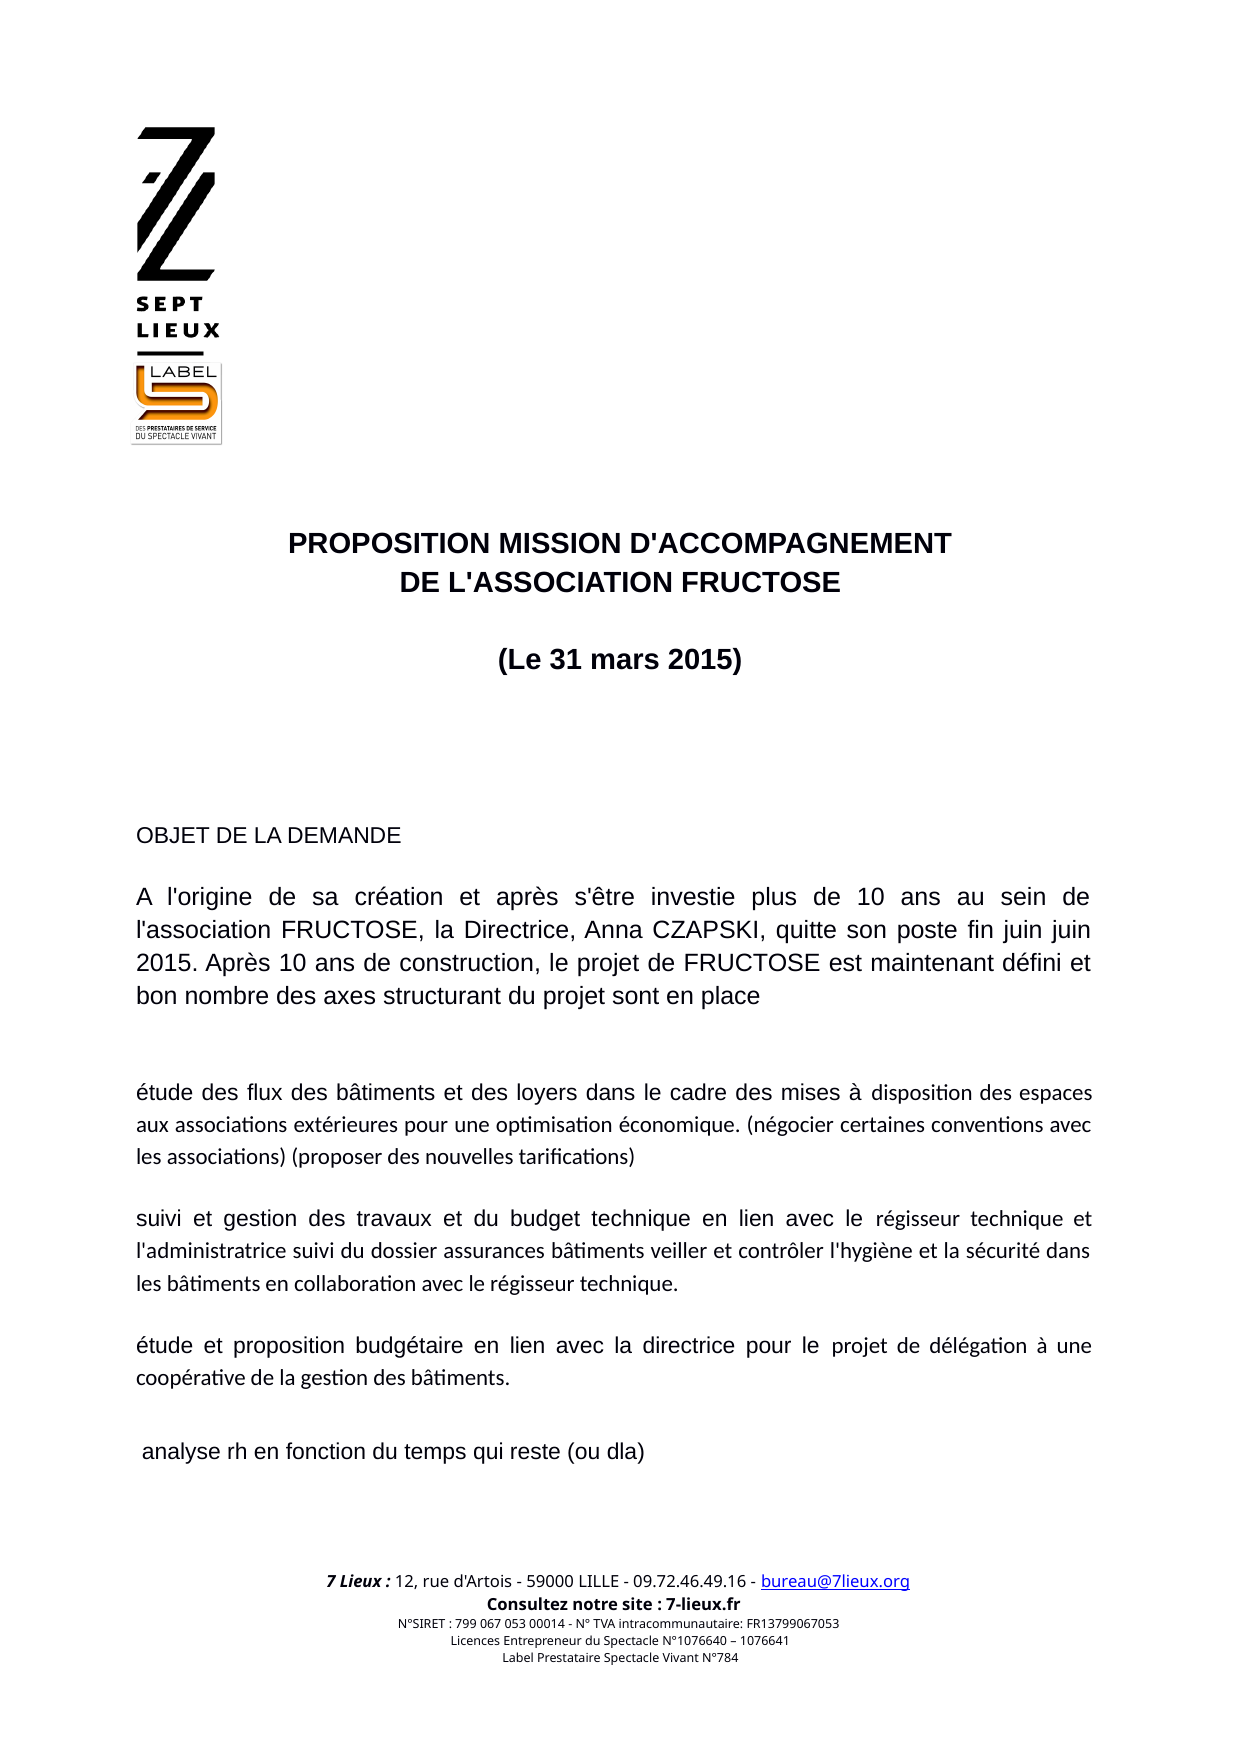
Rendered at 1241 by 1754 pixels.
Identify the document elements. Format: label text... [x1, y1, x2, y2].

text PROPOSITION MISSION D'ACCOMPAGNEMENT [148, 526, 1093, 559]
text (Le 31 mars 2015) [148, 642, 1093, 675]
picture [126, 116, 230, 446]
text étude et proposition budgétaire en lien avec la directrice pour le projet de délégation à une coopérative de la gestion des bâtiments. [136, 1331, 1093, 1391]
text DE L'ASSOCIATION FRUCTOSE [148, 564, 1093, 598]
text étude des flux des bâtiments et des loyers dans le cadre des mises à disposition des espaces aux associations extérieures pour une optimisation économique. (négocier certaines conventions avec les associations) (proposer des nouvelles tarifications) [136, 1078, 1093, 1170]
text A l'origine de sa création et après s'être investie plus de 10 ans au sein de l'association FRUCTOSE, la Directrice, Anna CZAPSKI, quitte son poste fin juin juin 2015. Après 10 ans de construction, le projet de FRUCTOSE est maintenant défini et bon nombre des axes structurant du projet sont en place [136, 882, 1093, 1010]
text suivi et gestion des travaux et du budget technique en lien avec le régisseur technique et l'administratrice suivi du dossier assurances bâtiments veiller et contrôler l'hygiène et la sécurité dans les bâtiments en collaboration avec le régisseur technique. [136, 1204, 1093, 1297]
text OBJET DE LA DEMANDE [136, 822, 1093, 848]
text analyse rh en fonction du temps qui reste (ou dla) [142, 1438, 1093, 1464]
